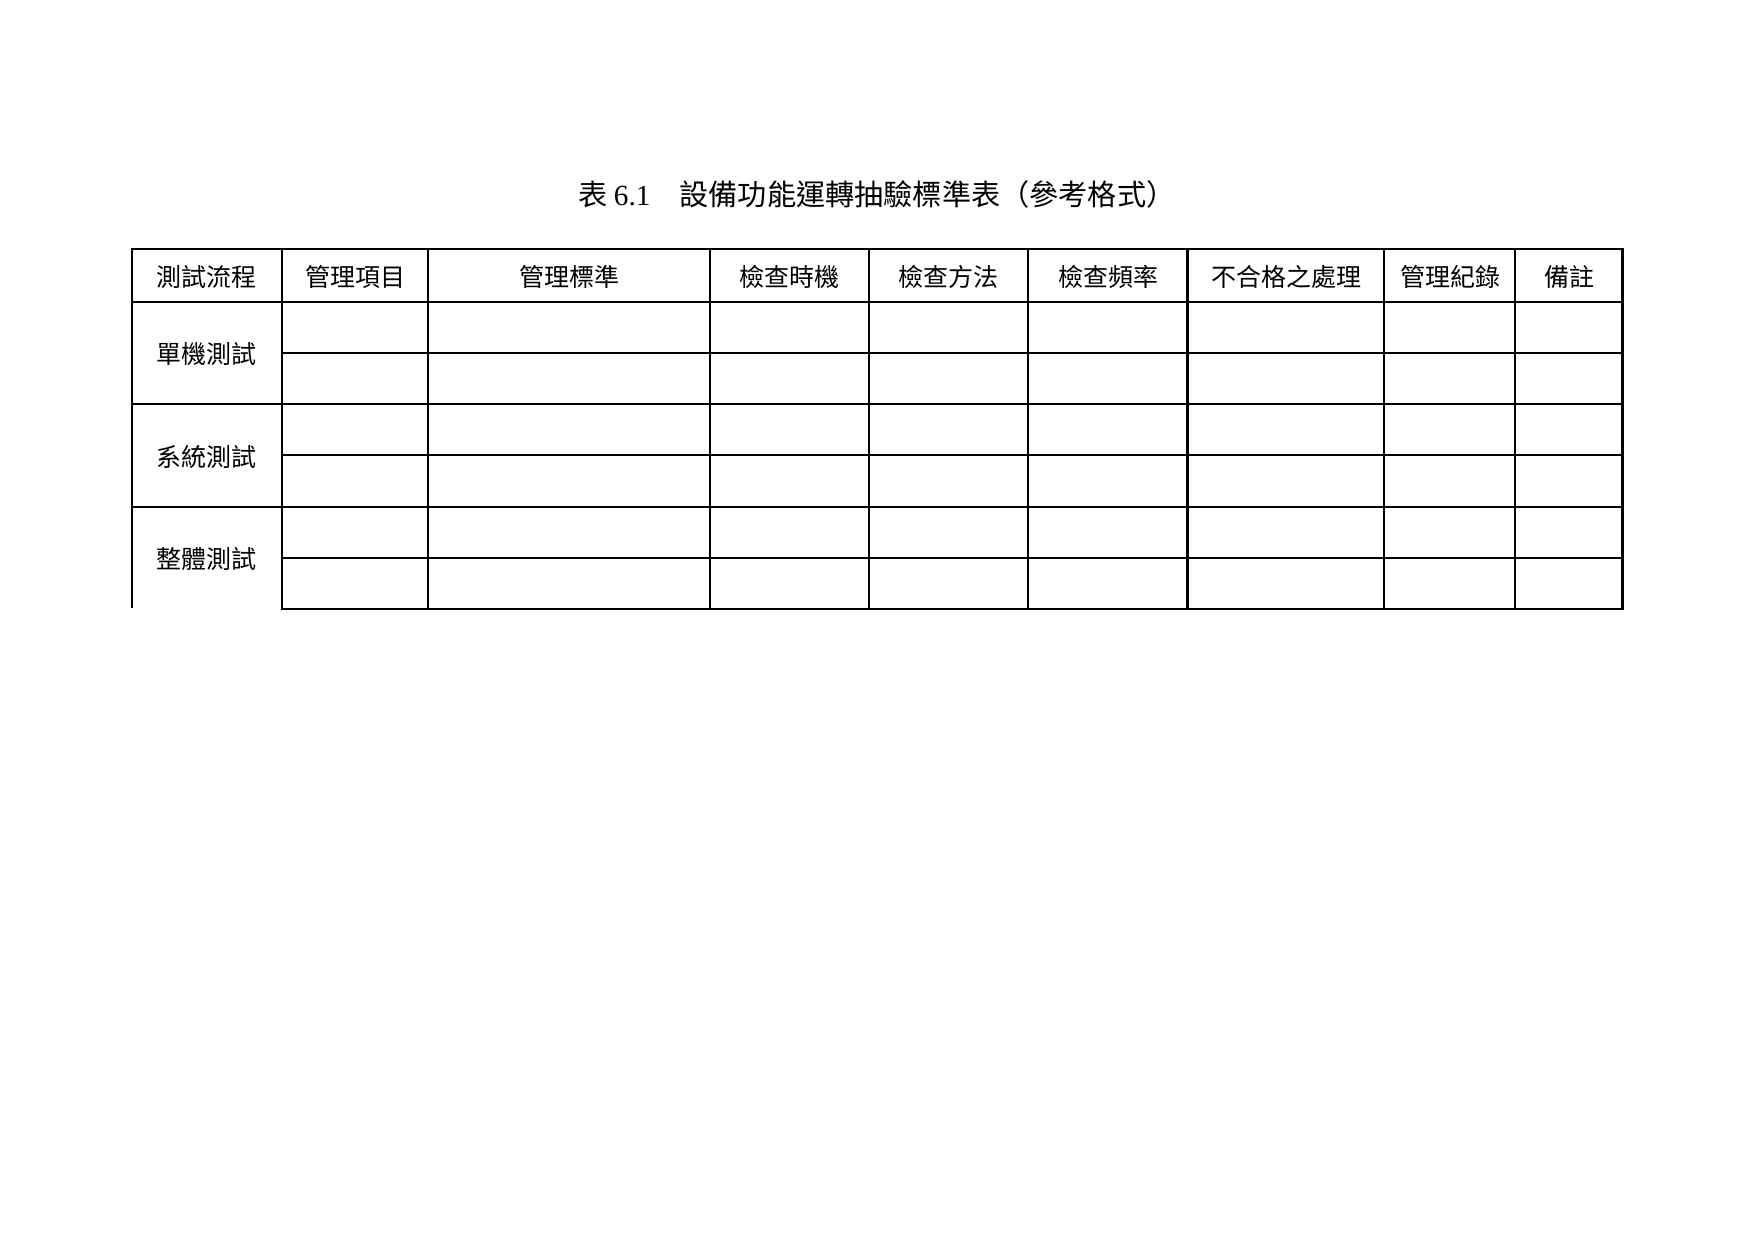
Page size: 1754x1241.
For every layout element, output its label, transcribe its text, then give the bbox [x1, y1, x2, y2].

table_header 不合格之處理 [1189, 250, 1383, 301]
table_cell [1029, 303, 1186, 352]
table_header 檢查時機 [711, 250, 868, 301]
table_cell [1516, 405, 1621, 454]
table_cell [711, 456, 868, 506]
table_cell [1516, 508, 1621, 557]
table_cell [1516, 559, 1621, 608]
table_cell [429, 508, 709, 557]
table_header 管理標準 [429, 250, 709, 301]
table_cell [429, 559, 709, 608]
table_cell [1189, 354, 1383, 403]
table_cell [1516, 303, 1621, 352]
table_cell [1189, 405, 1383, 454]
table_cell [283, 405, 427, 454]
table_cell 系統測試 [133, 405, 281, 506]
table_header 檢查頻率 [1029, 250, 1186, 301]
table_cell 單機測試 [133, 303, 281, 403]
table_cell [870, 354, 1027, 403]
table_cell 整體測試 [133, 508, 281, 608]
table_header 測試流程 [133, 250, 281, 301]
table_cell [1516, 456, 1621, 506]
table_cell [1029, 405, 1186, 454]
table_cell [870, 508, 1027, 557]
table_cell [1385, 559, 1514, 608]
table_header 檢查方法 [870, 250, 1027, 301]
table_cell [870, 559, 1027, 608]
text 表6.1 設備功能運轉抽驗標準表（參考格式） [148, 172, 1606, 214]
table_cell [283, 456, 427, 506]
table_cell [711, 405, 868, 454]
table_cell [429, 303, 709, 352]
table_cell [711, 354, 868, 403]
table_cell [1385, 354, 1514, 403]
table_cell [1029, 456, 1186, 506]
table_cell [711, 559, 868, 608]
table_header 備註 [1516, 250, 1621, 301]
table_cell [1029, 508, 1186, 557]
table_cell [1189, 559, 1383, 608]
table_cell [870, 456, 1027, 506]
table_cell [283, 303, 427, 352]
table_cell [711, 508, 868, 557]
table_cell [870, 303, 1027, 352]
table_cell [1189, 303, 1383, 352]
table_header 管理紀錄 [1385, 250, 1514, 301]
table_cell [1385, 456, 1514, 506]
table_cell [870, 405, 1027, 454]
table_cell [1189, 508, 1383, 557]
table_cell [429, 405, 709, 454]
table_cell [1516, 354, 1621, 403]
table_cell [283, 354, 427, 403]
table_cell [283, 508, 427, 557]
table_cell [1189, 456, 1383, 506]
table_cell [1385, 508, 1514, 557]
table_cell [429, 354, 709, 403]
table_cell [429, 456, 709, 506]
table_cell [711, 303, 868, 352]
table_cell [1029, 354, 1186, 403]
table_header 管理項目 [283, 250, 427, 301]
table_cell [1029, 559, 1186, 608]
table_cell [1385, 303, 1514, 352]
table_cell [283, 559, 427, 608]
table_cell [1385, 405, 1514, 454]
